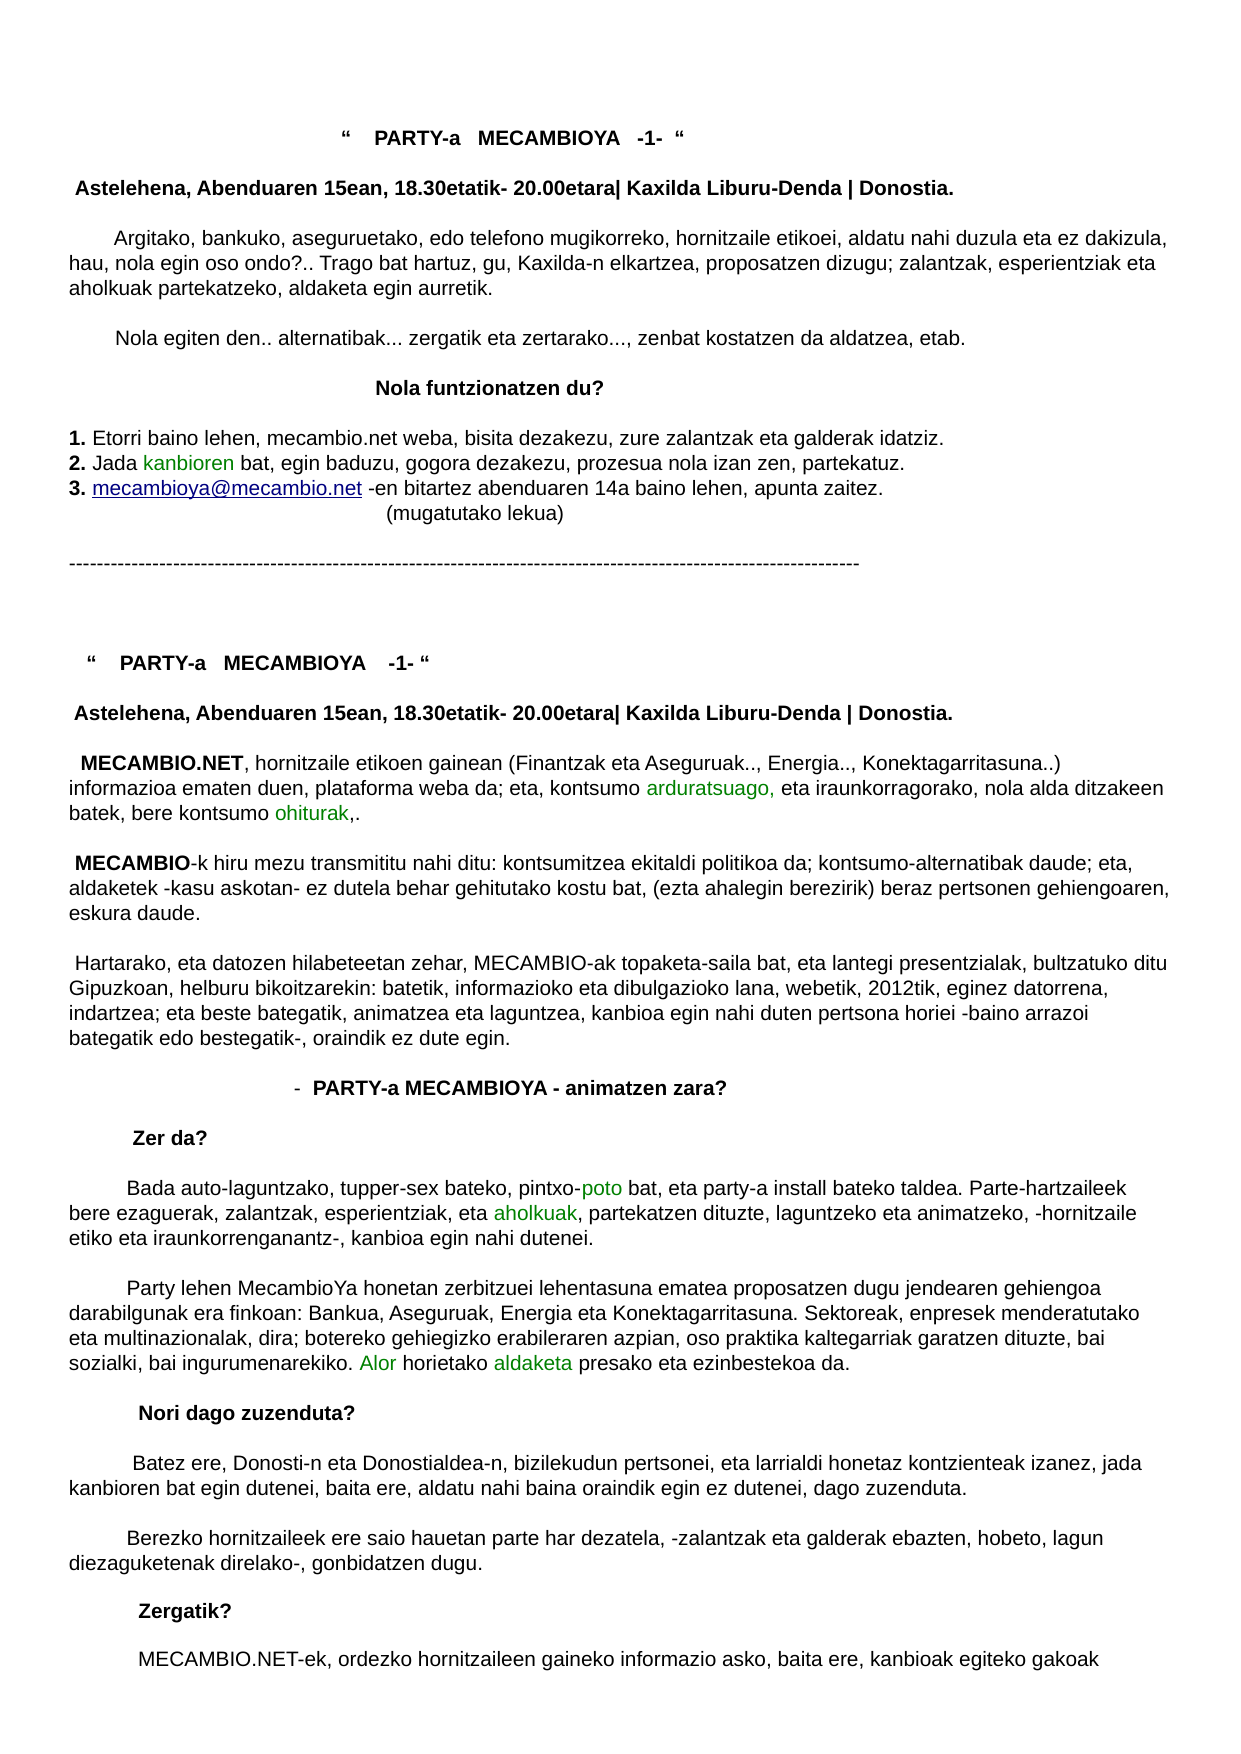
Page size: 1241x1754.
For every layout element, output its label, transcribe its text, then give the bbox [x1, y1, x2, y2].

text Party lehen MecambioYa honetan zerbitzuei lehentasuna ematea proposatzen dugu jendearen gehiengoa darabilgunak era finkoan: Bankua, Aseguruak, Energia eta Konektagarritasuna. Sektoreak, enpresek menderatutako eta multinazionalak, dira; botereko gehiegizko erabileraren azpian, oso praktika kaltegarriak garatzen dituzte, bai sozialki, bai ingurumenarekiko. Alor horietako aldaketa presako eta ezinbestekoa da. [69, 1275, 1172, 1375]
text “ PARTY-a MECAMBIOYA -1- “ [69, 650, 1172, 675]
text Hartarako, eta datozen hilabeteetan zehar, MECAMBIO-ak topaketa-saila bat, eta lantegi presentzialak, bultzatuko ditu Gipuzkoan, helburu bikoitzarekin: batetik, informazioko eta dibulgazioko lana, webetik, 2012tik, eginez datorrena, indartzea; eta beste bategatik, animatzea eta laguntzea, kanbioa egin nahi duten pertsona horiei -baino arrazoi bategatik edo bestegatik-, oraindik ez dute egin. [69, 950, 1172, 1050]
text - PARTY-a MECAMBIOYA - animatzen zara? [69, 1075, 1172, 1100]
list 3. mecambioya@mecambio.net -en bitartez abenduaren 14a baino lehen, apunta zaitez. [69, 475, 1172, 500]
text MECAMBIO-k hiru mezu transmititu nahi ditu: kontsumitzea ekitaldi politikoa da; kontsumo-alternatibak daude; eta, aldaketek -kasu askotan- ez dutela behar gehitutako kostu bat, (ezta ahalegin berezirik) beraz pertsonen gehiengoaren, eskura daude. [69, 850, 1172, 925]
list 2. Jada kanbioren bat, egin baduzu, gogora dezakezu, prozesua nola izan zen, partekatuz. [69, 450, 1172, 475]
text “ PARTY-a MECAMBIOYA -1- “ [69, 125, 1172, 150]
text Nola funtzionatzen du? [69, 375, 1172, 400]
text Astelehena, Abenduaren 15ean, 18.30etatik- 20.00etara| Kaxilda Liburu-Denda | Donostia. [69, 700, 1172, 725]
text Nori dago zuzenduta? [69, 1400, 1172, 1425]
text MECAMBIO.NET-ek, ordezko hornitzaileen gaineko informazio asko, baita ere, kanbioak egiteko gakoak [69, 1647, 1172, 1671]
text ------------------------------------------------------------------------------------------------------------------ [69, 525, 1172, 575]
text Astelehena, Abenduaren 15ean, 18.30etatik- 20.00etara| Kaxilda Liburu-Denda | Donostia. [69, 175, 1172, 200]
text Nola egiten den.. alternatibak... zergatik eta zertarako..., zenbat kostatzen da aldatzea, etab. [69, 325, 1172, 350]
text Argitako, bankuko, aseguruetako, edo telefono mugikorreko, hornitzaile etikoei, aldatu nahi duzula eta ez dakizula, hau, nola egin oso ondo?.. Trago bat hartuz, gu, Kaxilda-n elkartzea, proposatzen dizugu; zalantzak, esperientziak eta aholkuak partekatzeko, aldaketa egin aurretik. [69, 225, 1172, 300]
text Batez ere, Donosti-n eta Donostialdea-n, bizilekudun pertsonei, eta larrialdi honetaz kontzienteak izanez, jada kanbioren bat egin dutenei, baita ere, aldatu nahi baina oraindik egin ez dutenei, dago zuzenduta. [69, 1450, 1172, 1500]
text Berezko hornitzaileek ere saio hauetan parte har dezatela, -zalantzak eta galderak ebazten, hobeto, lagun diezaguketenak direlako-, gonbidatzen dugu. [69, 1525, 1172, 1575]
text MECAMBIO.NET, hornitzaile etikoen gainean (Finantzak eta Aseguruak.., Energia.., Konektagarritasuna..) informazioa ematen duen, plataforma weba da; eta, kontsumo arduratsuago, eta iraunkorragorako, nola alda ditzakeen batek, bere kontsumo ohiturak,. [69, 750, 1172, 825]
list (mugatutako lekua) [69, 500, 1172, 525]
text Bada auto-laguntzako, tupper-sex bateko, pintxo-poto bat, eta party-a install bateko taldea. Parte-hartzaileek bere ezaguerak, zalantzak, esperientziak, eta aholkuak, partekatzen dituzte, laguntzeko eta animatzeko, -hornitzaile etiko eta iraunkorrenganantz-, kanbioa egin nahi dutenei. [69, 1175, 1172, 1250]
text Zer da? [69, 1125, 1172, 1150]
text Zergatik? [69, 1599, 1172, 1623]
list 1. Etorri baino lehen, mecambio.net weba, bisita dezakezu, zure zalantzak eta galderak idatziz. [69, 425, 1172, 450]
